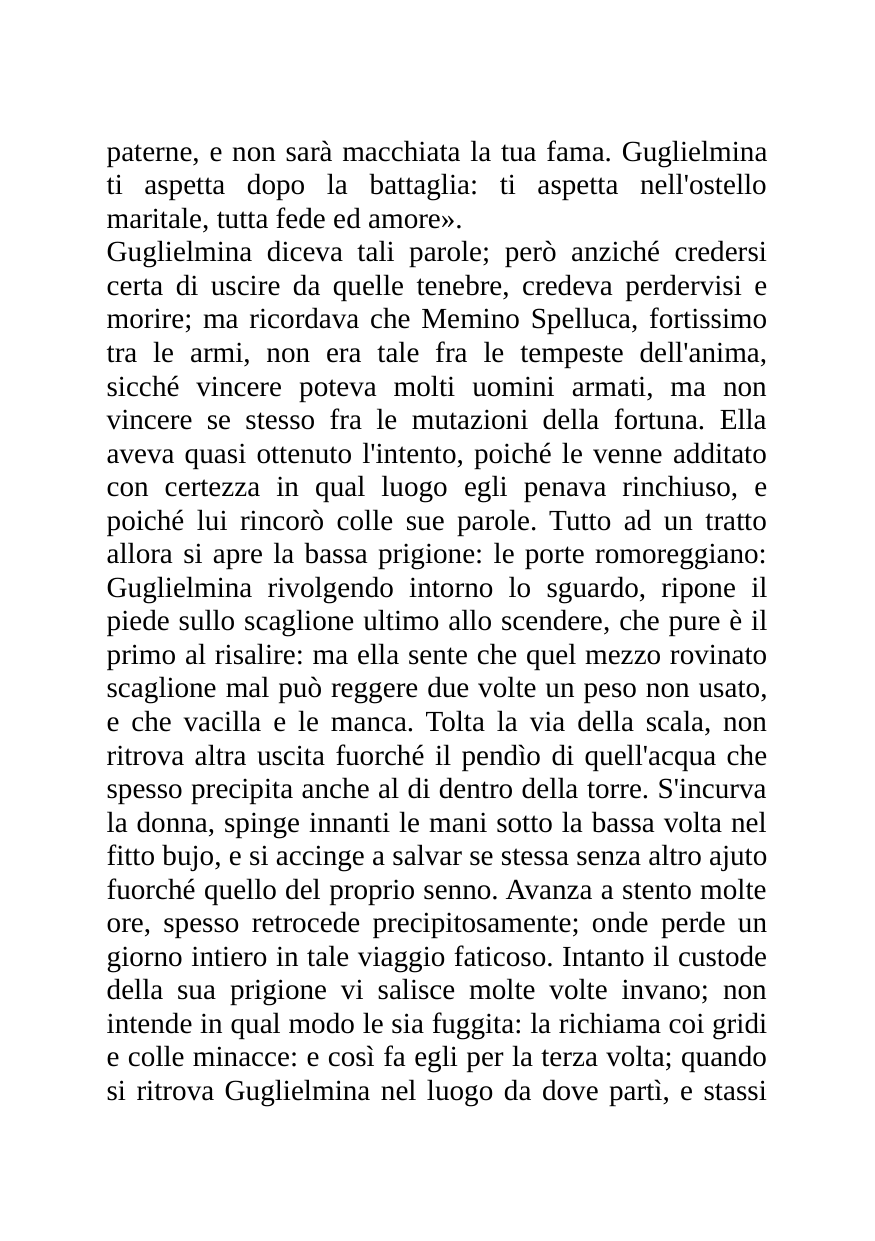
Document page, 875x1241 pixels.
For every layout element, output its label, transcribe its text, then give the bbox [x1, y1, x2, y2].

text Guglielmina diceva tali parole; però anziché credersi certa di uscire da quelle tenebre, credeva perdervisi e morire; ma ricordava che Memino Spelluca, fortissimo tra le armi, non era tale fra le tempeste dell'anima, sicché vincere poteva molti uomini armati, ma non vincere se stesso fra le mutazioni della fortuna. Ella aveva quasi ottenuto l'intento, poiché le venne additato con certezza in qual luogo egli penava rinchiuso, e poiché lui rincorò colle sue parole. Tutto ad un tratto allora si apre la bassa prigione: le porte romoreggiano: Guglielmina rivolgendo intorno lo sguardo, ripone il piede sullo scaglione ultimo allo scendere, che pure è il primo al risalire: ma ella sente che quel mezzo rovinato scaglione mal può reggere due volte un peso non usato, e che vacilla e le manca. Tolta la via della scala, non ritrova altra uscita fuorché il pendìo di quell'acqua che spesso precipita anche al di dentro della torre. S'incurva la donna, spinge innanti le mani sotto la bassa volta nel fitto bujo, e si accinge a salvar se stessa senza altro ajuto fuorché quello del proprio senno. Avanza a stento molte ore, spesso retrocede precipitosamente; onde perde un giorno intiero in tale viaggio faticoso. Intanto il custode della sua prigione vi salisce molte volte invano; non intende in qual modo le sia fuggita: la richiama coi gridi e colle minacce: e così fa egli per la terza volta; quando si ritrova Guglielmina nel luogo da dove partì, e stassi [106, 234, 768, 1107]
text paterne, e non sarà macchiata la tua fama. Guglielmina ti aspetta dopo la battaglia: ti aspetta nell'ostello maritale, tutta fede ed amore». [106, 134, 768, 234]
